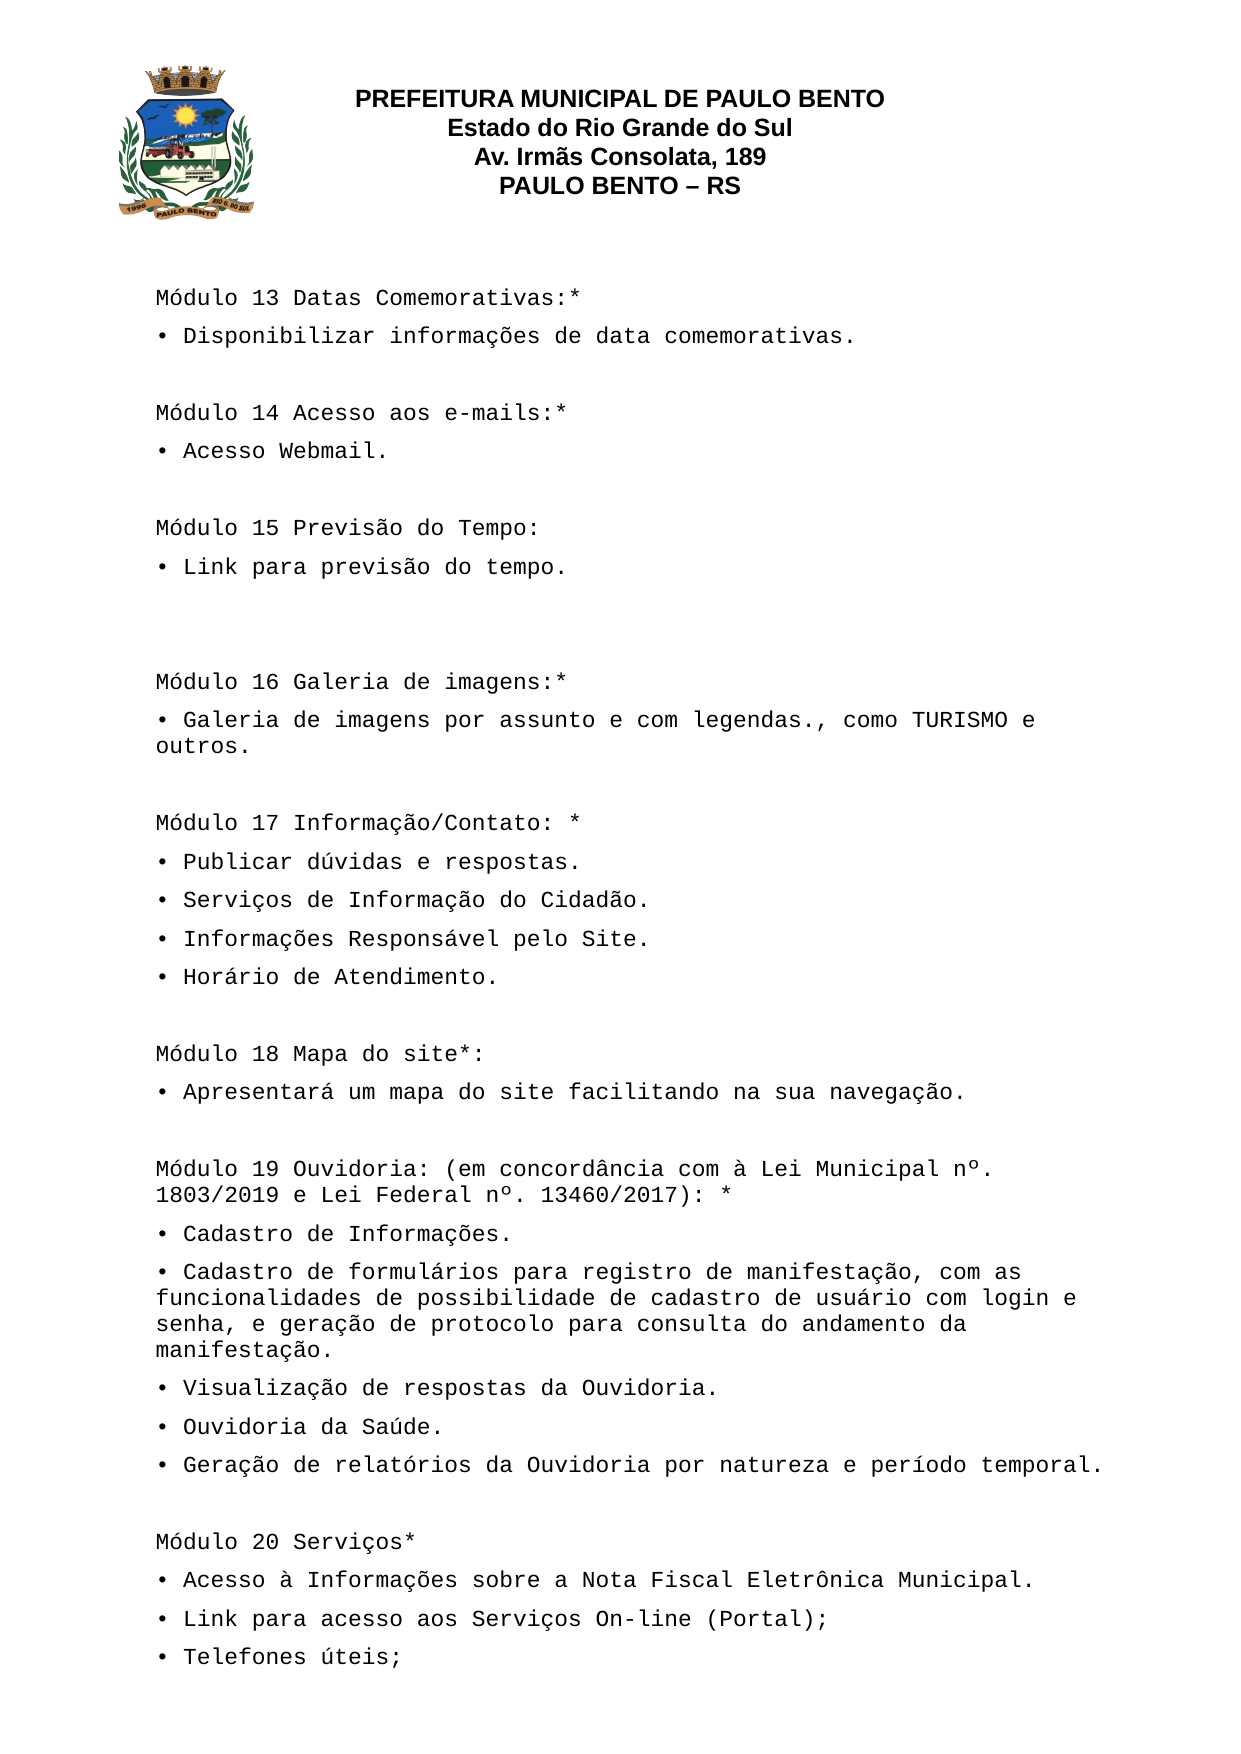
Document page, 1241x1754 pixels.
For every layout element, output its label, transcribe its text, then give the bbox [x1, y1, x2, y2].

text • Disponibilizar informações de data comemorativas. [155, 324, 1122, 350]
text • Serviços de Informação do Cidadão. [155, 888, 1122, 914]
text • Geração de relatórios da Ouvidoria por natureza e período temporal. [155, 1453, 1122, 1479]
text • Telefones úteis; [155, 1646, 1122, 1672]
text • Cadastro de Informações. [155, 1222, 1122, 1248]
text • Ouvidoria da Saúde. [155, 1415, 1122, 1441]
text • Acesso Webmail. [155, 440, 1122, 466]
text Módulo 17 Informação/Contato: * [155, 812, 1122, 837]
text • Apresentará um mapa do site facilitando na sua navegação. [155, 1081, 1122, 1107]
text • Visualização de respostas da Ouvidoria. [155, 1377, 1122, 1402]
text • Link para acesso aos Serviços On-line (Portal); [155, 1607, 1122, 1633]
text Módulo 15 Previsão do Tempo: [155, 517, 1122, 542]
text Módulo 13 Datas Comemorativas:* [155, 286, 1122, 312]
text Módulo 18 Mapa do site*: [155, 1042, 1122, 1068]
text Módulo 14 Acesso aos e-mails:* [155, 401, 1122, 427]
text • Galeria de imagens por assunto e com legendas., como TURISMO e outros. [155, 709, 1122, 761]
text • Horário de Atendimento. [155, 965, 1122, 991]
text • Publicar dúvidas e respostas. [155, 850, 1122, 876]
text Módulo 19 Ouvidoria: (em concordância com à Lei Municipal nº. 1803/2019 e Lei Federal nº. 13460/2017): * [155, 1157, 1122, 1209]
text • Acesso à Informações sobre a Nota Fiscal Eletrônica Municipal. [155, 1569, 1122, 1595]
text Módulo 20 Serviços* [155, 1530, 1122, 1556]
text Módulo 16 Galeria de imagens:* [155, 670, 1122, 696]
text • Cadastro de formulários para registro de manifestação, com as funcionalidades de possibilidade de cadastro de usuário com login e senha, e geração de protocolo para consulta do andamento da manifestação. [155, 1260, 1122, 1364]
text • Link para previsão do tempo. [155, 555, 1122, 581]
text • Informações Responsável pelo Site. [155, 927, 1122, 953]
